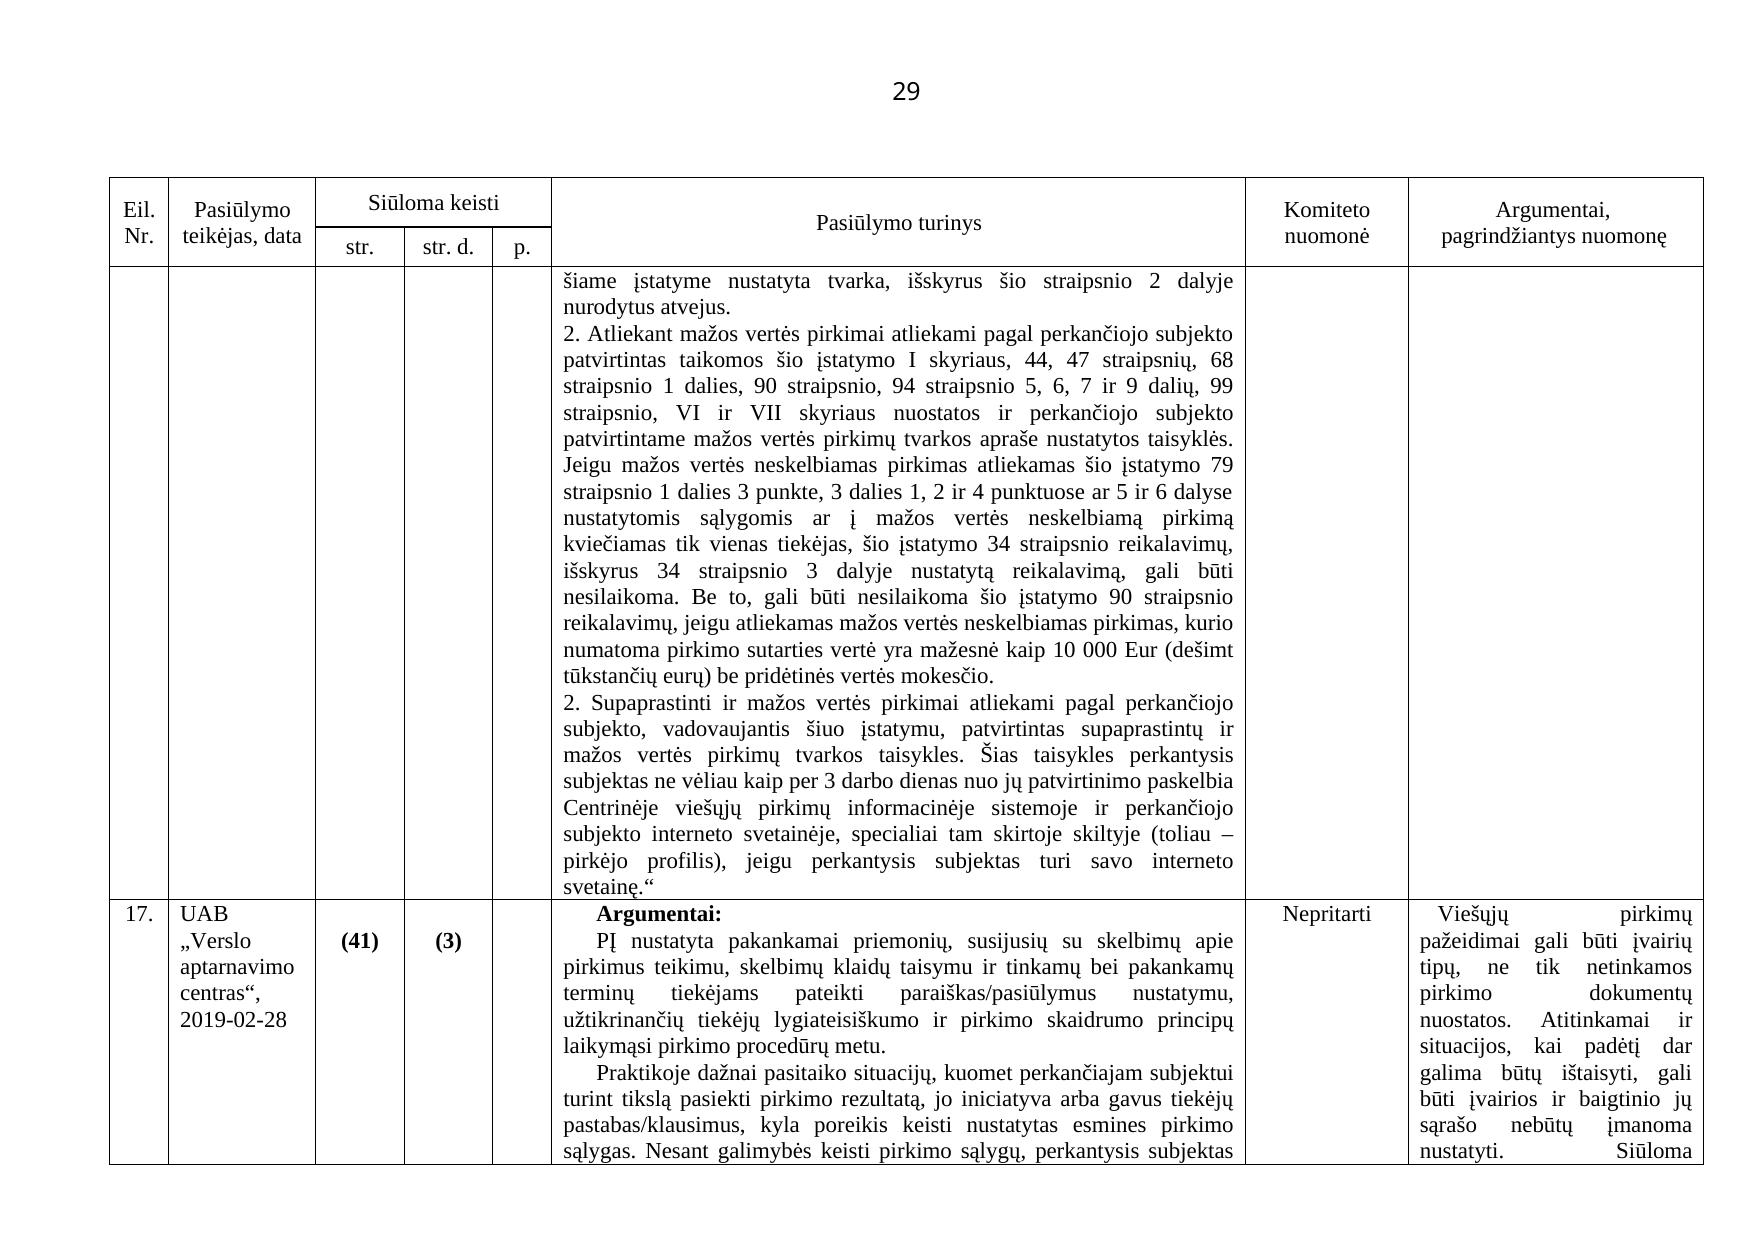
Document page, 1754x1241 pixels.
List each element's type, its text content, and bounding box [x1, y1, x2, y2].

table_header Siūloma keisti [316, 178, 551, 226]
table_header Eil. Nr. [110, 178, 168, 266]
table_header Komiteto nuomonė [1246, 178, 1408, 266]
table_cell 17. [110, 900, 168, 1164]
table_cell [1246, 267, 1408, 899]
table_header Argumentai, pagrindžiantys nuomonę [1409, 178, 1703, 266]
table_cell šiame įstatyme nustatyta tvarka, išskyrus šio straipsnio 2 dalyje nurodytus atvejus. 2. Atliekant mažos vertės pirkimai atliekami pagal perkančiojo subjekto patvirtintas taikomos šio įstatymo I skyriaus, 44, 47 straipsnių, 68 straipsnio 1 dalies, 90 straipsnio, 94 straipsnio 5, 6, 7 ir 9 dalių, 99 straipsnio, VI ir VII skyriaus nuostatos ir perkančiojo subjekto patvirtintame mažos vertės pirkimų tvarkos apraše nustatytos taisyklės. Jeigu mažos vertės neskelbiamas pirkimas atliekamas šio įstatymo 79 straipsnio 1 dalies 3 punkte, 3 dalies 1, 2 ir 4 punktuose ar 5 ir 6 dalyse nustatytomis sąlygomis ar į mažos vertės neskelbiamą pirkimą kviečiamas tik vienas tiekėjas, šio įstatymo 34 straipsnio reikalavimų, išskyrus 34 straipsnio 3 dalyje nustatytą reikalavimą, gali būti nesilaikoma. Be to, gali būti nesilaikoma šio įstatymo 90 straipsnio reikalavimų, jeigu atliekamas mažos vertės neskelbiamas pirkimas, kurio numatoma pirkimo sutarties vertė yra mažesnė kaip 10 000 Eur (dešimt tūkstančių eurų) be pridėtinės vertės mokesčio. 2. Supaprastinti ir mažos vertės pirkimai atliekami pagal perkančiojo subjekto, vadovaujantis šiuo įstatymu, patvirtintas supaprastintų ir mažos vertės pirkimų tvarkos taisykles. Šias taisykles perkantysis subjektas ne vėliau kaip per 3 darbo dienas nuo jų patvirtinimo paskelbia Centrinėje viešųjų pirkimų informacinėje sistemoje ir perkančiojo subjekto interneto svetainėje, specialiai tam skirtoje skiltyje (toliau – pirkėjo profilis), jeigu perkantysis subjektas turi savo interneto svetainę.“ [552, 267, 1245, 899]
table_cell Argumentai: PĮ nustatyta pakankamai priemonių, susijusių su skelbimų apie pirkimus teikimu, skelbimų klaidų taisymu ir tinkamų bei pakankamų terminų tiekėjams pateikti paraiškas/pasiūlymus nustatymu, užtikrinančių tiekėjų lygiateisiškumo ir pirkimo skaidrumo principų laikymąsi pirkimo procedūrų metu. Praktikoje dažnai pasitaiko situacijų, kuomet perkančiajam subjektui turint tikslą pasiekti pirkimo rezultatą, jo iniciatyva arba gavus tiekėjų pastabas/klausimus, kyla poreikis keisti nustatytas esmines pirkimo sąlygas. Nesant galimybės keisti pirkimo sąlygų, perkantysis subjektas [552, 900, 1245, 1164]
table_cell Nepritarti [1246, 900, 1408, 1164]
table_cell [1409, 267, 1703, 899]
table_cell Viešųjų pirkimų pažeidimai gali būti įvairių tipų, ne tik netinkamos pirkimo dokumentų nuostatos. Atitinkamai ir situacijos, kai padėtį dar galima būtų ištaisyti, gali būti įvairios ir baigtinio jų sąrašo nebūtų įmanoma nustatyti. Siūloma [1409, 900, 1703, 1164]
table_cell [493, 900, 551, 1164]
table_header Pasiūlymo teikėjas, data [169, 178, 315, 266]
table_cell (3) [405, 900, 492, 1164]
table_cell [493, 267, 551, 899]
table_cell [110, 267, 168, 899]
table_cell [316, 267, 404, 899]
table_cell [169, 267, 315, 899]
table_cell [405, 267, 492, 899]
table_cell (41) [316, 900, 404, 1164]
table_cell str. d. [405, 228, 492, 266]
table_cell p. [493, 228, 551, 266]
table_header Pasiūlymo turinys [552, 178, 1245, 266]
table_cell UAB „Verslo aptarnavimo centras“, 2019-02-28 [169, 900, 315, 1164]
table_cell str. [316, 228, 404, 266]
